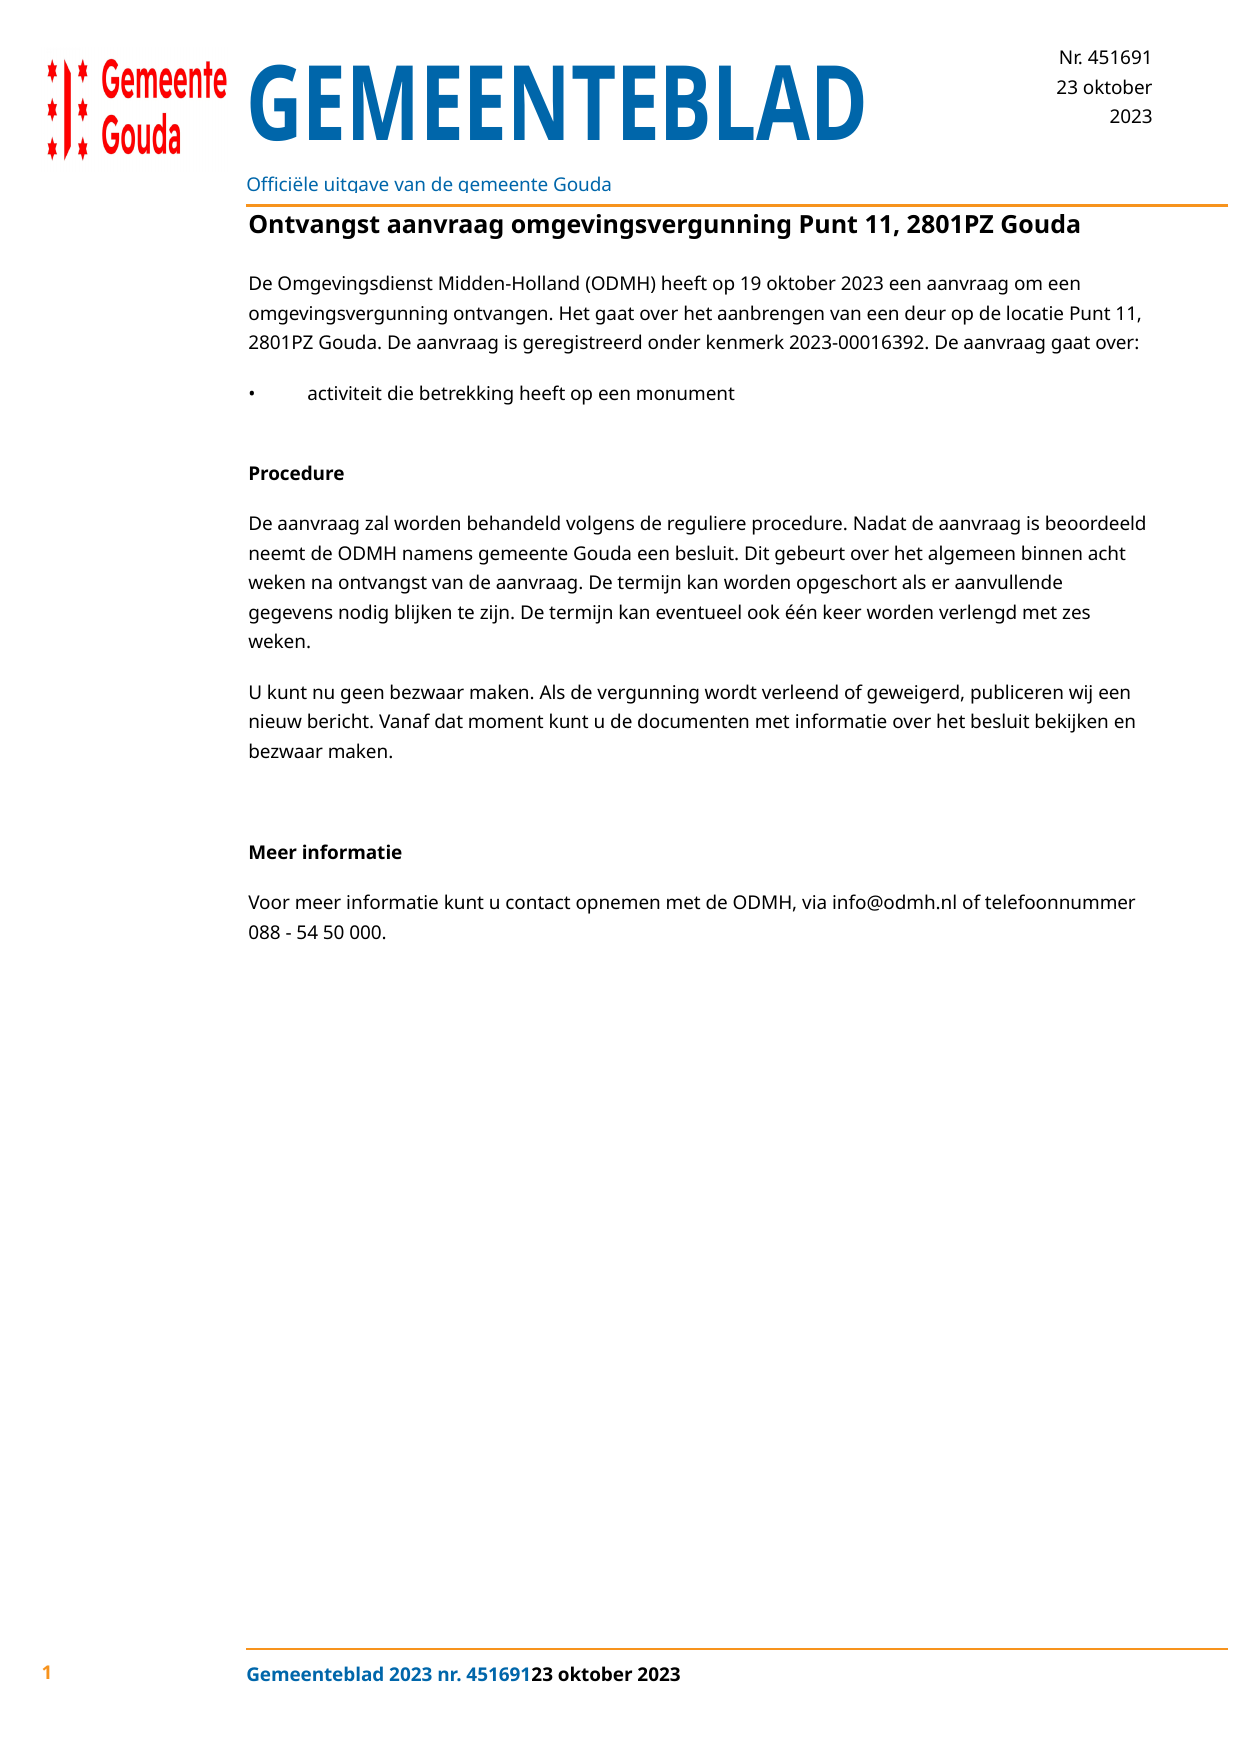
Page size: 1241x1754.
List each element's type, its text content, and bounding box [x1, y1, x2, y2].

text Procedure [248, 460, 1152, 486]
picture [41, 47, 231, 172]
text Voor meer informatie kunt u contact opnemen met de ODMH, via info@odmh.nl of telefoonnummer 088 - 54 50 000. [248, 889, 1152, 945]
text U kunt nu geen bezwaar maken. Als de vergunning wordt verleend of geweigerd, publiceren wij een nieuw bericht. Vanaf dat moment kunt u de documenten met informatie over het besluit bekijken en bezwaar maken. [248, 679, 1152, 764]
text Ontvangst aanvraag omgevingsvergunning Punt 11, 2801PZ Gouda [248, 207, 1152, 241]
text De Omgevingsdienst Midden-Holland (ODMH) heeft op 19 oktober 2023 een aanvraag om een omgevingsvergunning ontvangen. Het gaat over het aanbrengen van een deur op de locatie Punt 11, 2801PZ Gouda. De aanvraag is geregistreerd onder kenmerk 2023-00016392. De aanvraag gaat over: [248, 270, 1152, 355]
text De aanvraag zal worden behandeld volgens de reguliere procedure. Nadat de aanvraag is beoordeeld neemt de ODMH namens gemeente Gouda een besluit. Dit gebeurt over het algemeen binnen acht weken na ontvangst van de aanvraag. De termijn kan worden opgeschort als er aanvullende gegevens nodig blijken te zijn. De termijn kan eventueel ook één keer worden verlengd met zes weken. [248, 510, 1152, 654]
text Meer informatie [248, 839, 1152, 865]
list activiteit die betrekking heeft op een monument [248, 380, 1152, 406]
